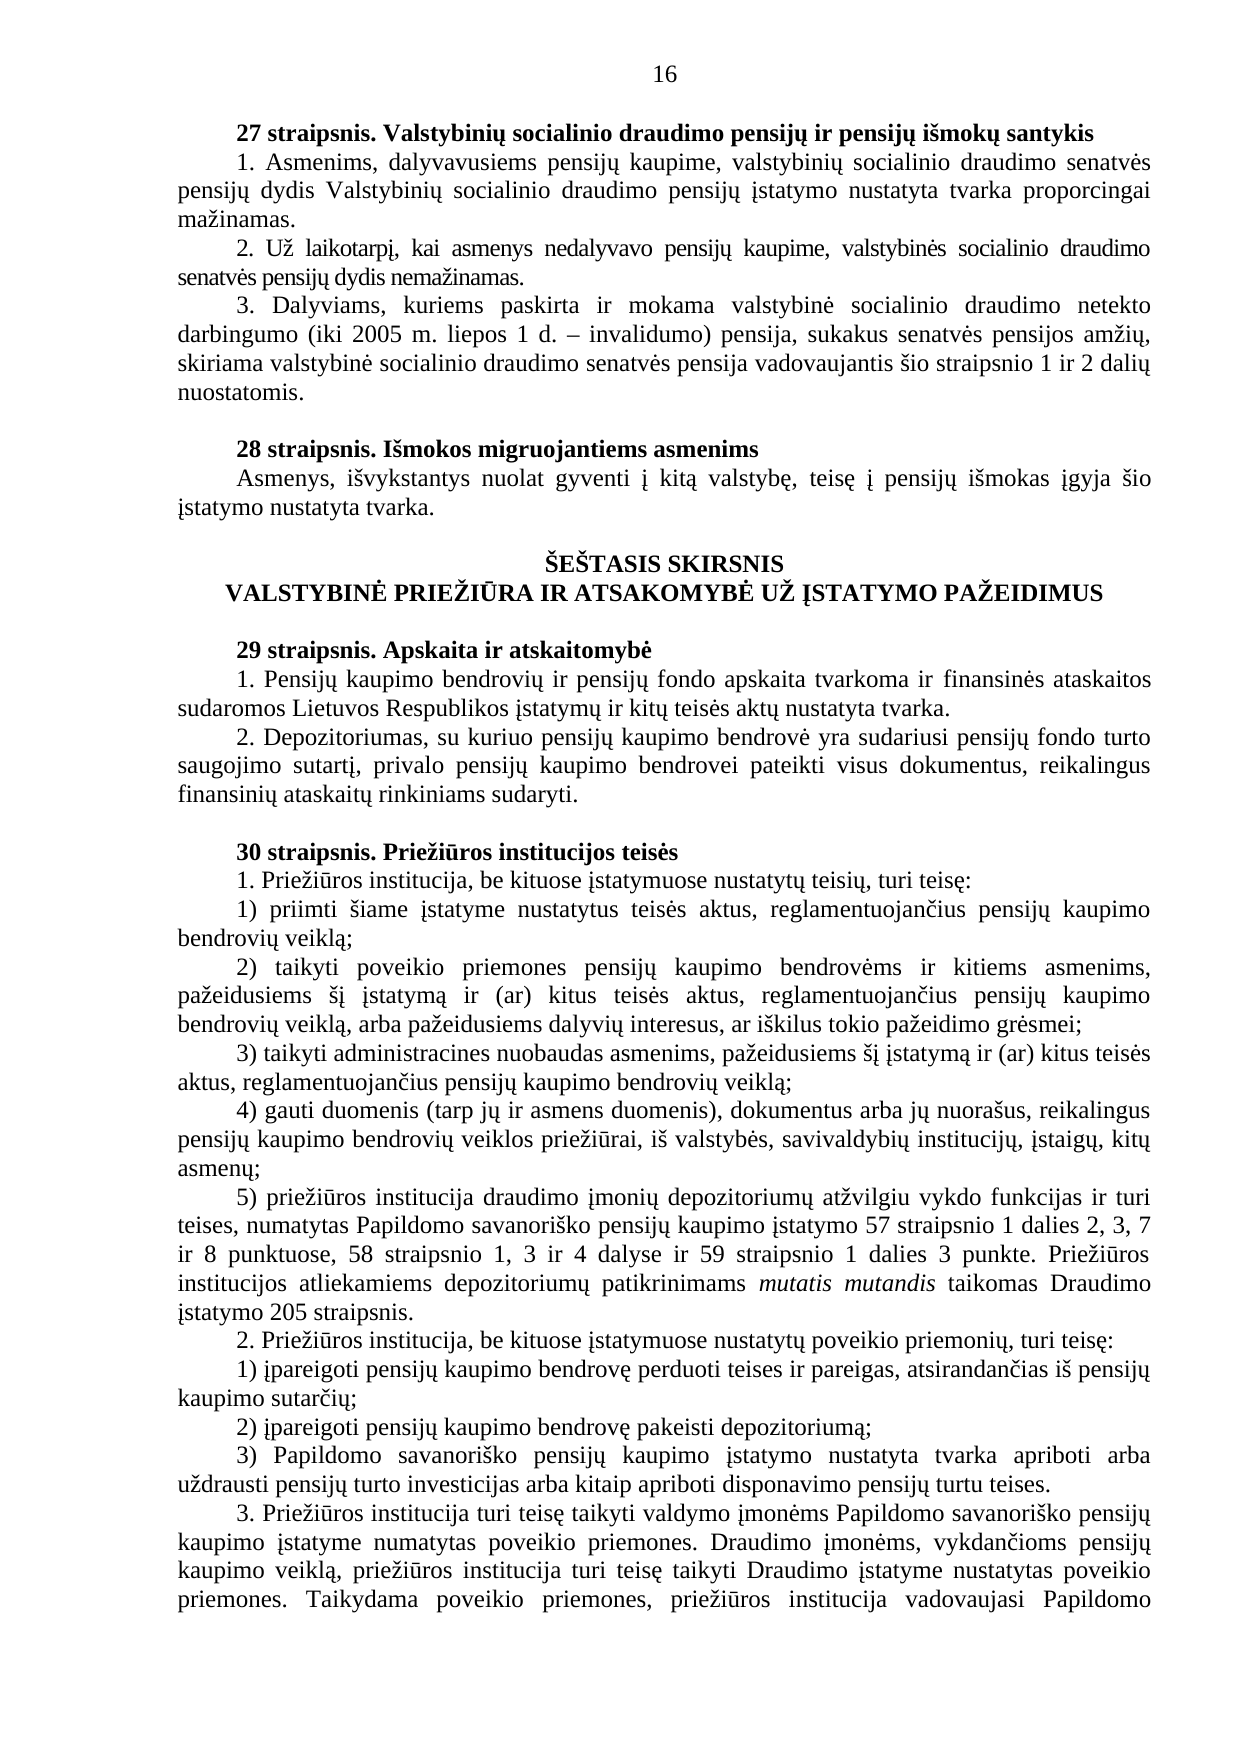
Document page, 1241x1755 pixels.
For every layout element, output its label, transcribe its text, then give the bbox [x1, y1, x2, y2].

text 1) įpareigoti pensijų kaupimo bendrovę perduoti teises ir pareigas, atsirandančias iš pensijų kaupimo sutarčių; [177, 1354, 1152, 1412]
text 3) taikyti administracines nuobaudas asmenims, pažeidusiems šį įstatymą ir (ar) kitus teisės aktus, reglamentuojančius pensijų kaupimo bendrovių veiklą; [177, 1038, 1152, 1096]
text 30 straipsnis. Priežiūros institucijos teisės [177, 837, 1152, 866]
text 3. Priežiūros institucija turi teisę taikyti valdymo įmonėms Papildomo savanoriško pensijų kaupimo įstatyme numatytas poveikio priemones. Draudimo įmonėms, vykdančioms pensijų kaupimo veiklą, priežiūros institucija turi teisę taikyti Draudimo įstatyme nustatytas poveikio priemones. Taikydama poveikio priemones, priežiūros institucija vadovaujasi Papildomo [177, 1498, 1152, 1613]
text 4) gauti duomenis (tarp jų ir asmens duomenis), dokumentus arba jų nuorašus, reikalingus pensijų kaupimo bendrovių veiklos priežiūrai, iš valstybės, savivaldybių institucijų, įstaigų, kitų asmenų; [177, 1096, 1152, 1182]
text 2. Priežiūros institucija, be kituose įstatymuose nustatytų poveikio priemonių, turi teisę: [177, 1326, 1152, 1354]
text ŠEŠTASIS SKIRSNIS [177, 549, 1152, 578]
text 29 straipsnis. Apskaita ir atskaitomybė [177, 636, 1152, 664]
text 3. Dalyviams, kuriems paskirta ir mokama valstybinė socialinio draudimo netekto darbingumo (iki 2005 m. liepos 1 d. – invalidumo) pensija, sukakus senatvės pensijos amžių, skiriama valstybinė socialinio draudimo senatvės pensija vadovaujantis šio straipsnio 1 ir 2 dalių nuostatomis. [177, 291, 1152, 406]
text Asmenys, išvykstantys nuolat gyventi į kitą valstybę, teisę į pensijų išmokas įgyja šio įstatymo nustatyta tvarka. [177, 463, 1152, 521]
text 5) priežiūros institucija draudimo įmonių depozitoriumų atžvilgiu vykdo funkcijas ir turi teises, numatytas Papildomo savanoriško pensijų kaupimo įstatymo 57 straipsnio 1 dalies 2, 3, 7 ir 8 punktuose, 58 straipsnio 1, 3 ir 4 dalyse ir 59 straipsnio 1 dalies 3 punkte. Priežiūros institucijos atliekamiems depozitoriumų patikrinimams mutatis mutandis taikomas Draudimo įstatymo 205 straipsnis. [177, 1182, 1152, 1326]
text 2. Depozitoriumas, su kuriuo pensijų kaupimo bendrovė yra sudariusi pensijų fondo turto saugojimo sutartį, privalo pensijų kaupimo bendrovei pateikti visus dokumentus, reikalingus finansinių ataskaitų rinkiniams sudaryti. [177, 722, 1152, 808]
text 27 straipsnis. Valstybinių socialinio draudimo pensijų ir pensijų išmokų santykis [177, 118, 1152, 147]
text 3) Papildomo savanoriško pensijų kaupimo įstatymo nustatyta tvarka apriboti arba uždrausti pensijų turto investicijas arba kitaip apriboti disponavimo pensijų turtu teises. [177, 1441, 1152, 1498]
text 2) taikyti poveikio priemones pensijų kaupimo bendrovėms ir kitiems asmenims, pažeidusiems šį įstatymą ir (ar) kitus teisės aktus, reglamentuojančius pensijų kaupimo bendrovių veiklą, arba pažeidusiems dalyvių interesus, ar iškilus tokio pažeidimo grėsmei; [177, 952, 1152, 1038]
text 1) priimti šiame įstatyme nustatytus teisės aktus, reglamentuojančius pensijų kaupimo bendrovių veiklą; [177, 894, 1152, 952]
text 2. Už laikotarpį, kai asmenys nedalyvavo pensijų kaupime, valstybinės socialinio draudimo senatvės pensijų dydis nemažinamas. [177, 233, 1152, 291]
text 1. Priežiūros institucija, be kituose įstatymuose nustatytų teisių, turi teisę: [177, 866, 1152, 894]
text 2) įpareigoti pensijų kaupimo bendrovę pakeisti depozitoriumą; [177, 1412, 1152, 1441]
text 1. Pensijų kaupimo bendrovių ir pensijų fondo apskaita tvarkoma ir finansinės ataskaitos sudaromos Lietuvos Respublikos įstatymų ir kitų teisės aktų nustatyta tvarka. [177, 664, 1152, 722]
text 28 straipsnis. Išmokos migruojantiems asmenims [177, 434, 1152, 463]
text VALSTYBINĖ PRIEŽIŪRA IR ATSAKOMYBĖ UŽ ĮSTATYMO PAŽEIDIMUS [177, 578, 1152, 607]
text 1. Asmenims, dalyvavusiems pensijų kaupime, valstybinių socialinio draudimo senatvės pensijų dydis Valstybinių socialinio draudimo pensijų įstatymo nustatyta tvarka proporcingai mažinamas. [177, 147, 1152, 233]
